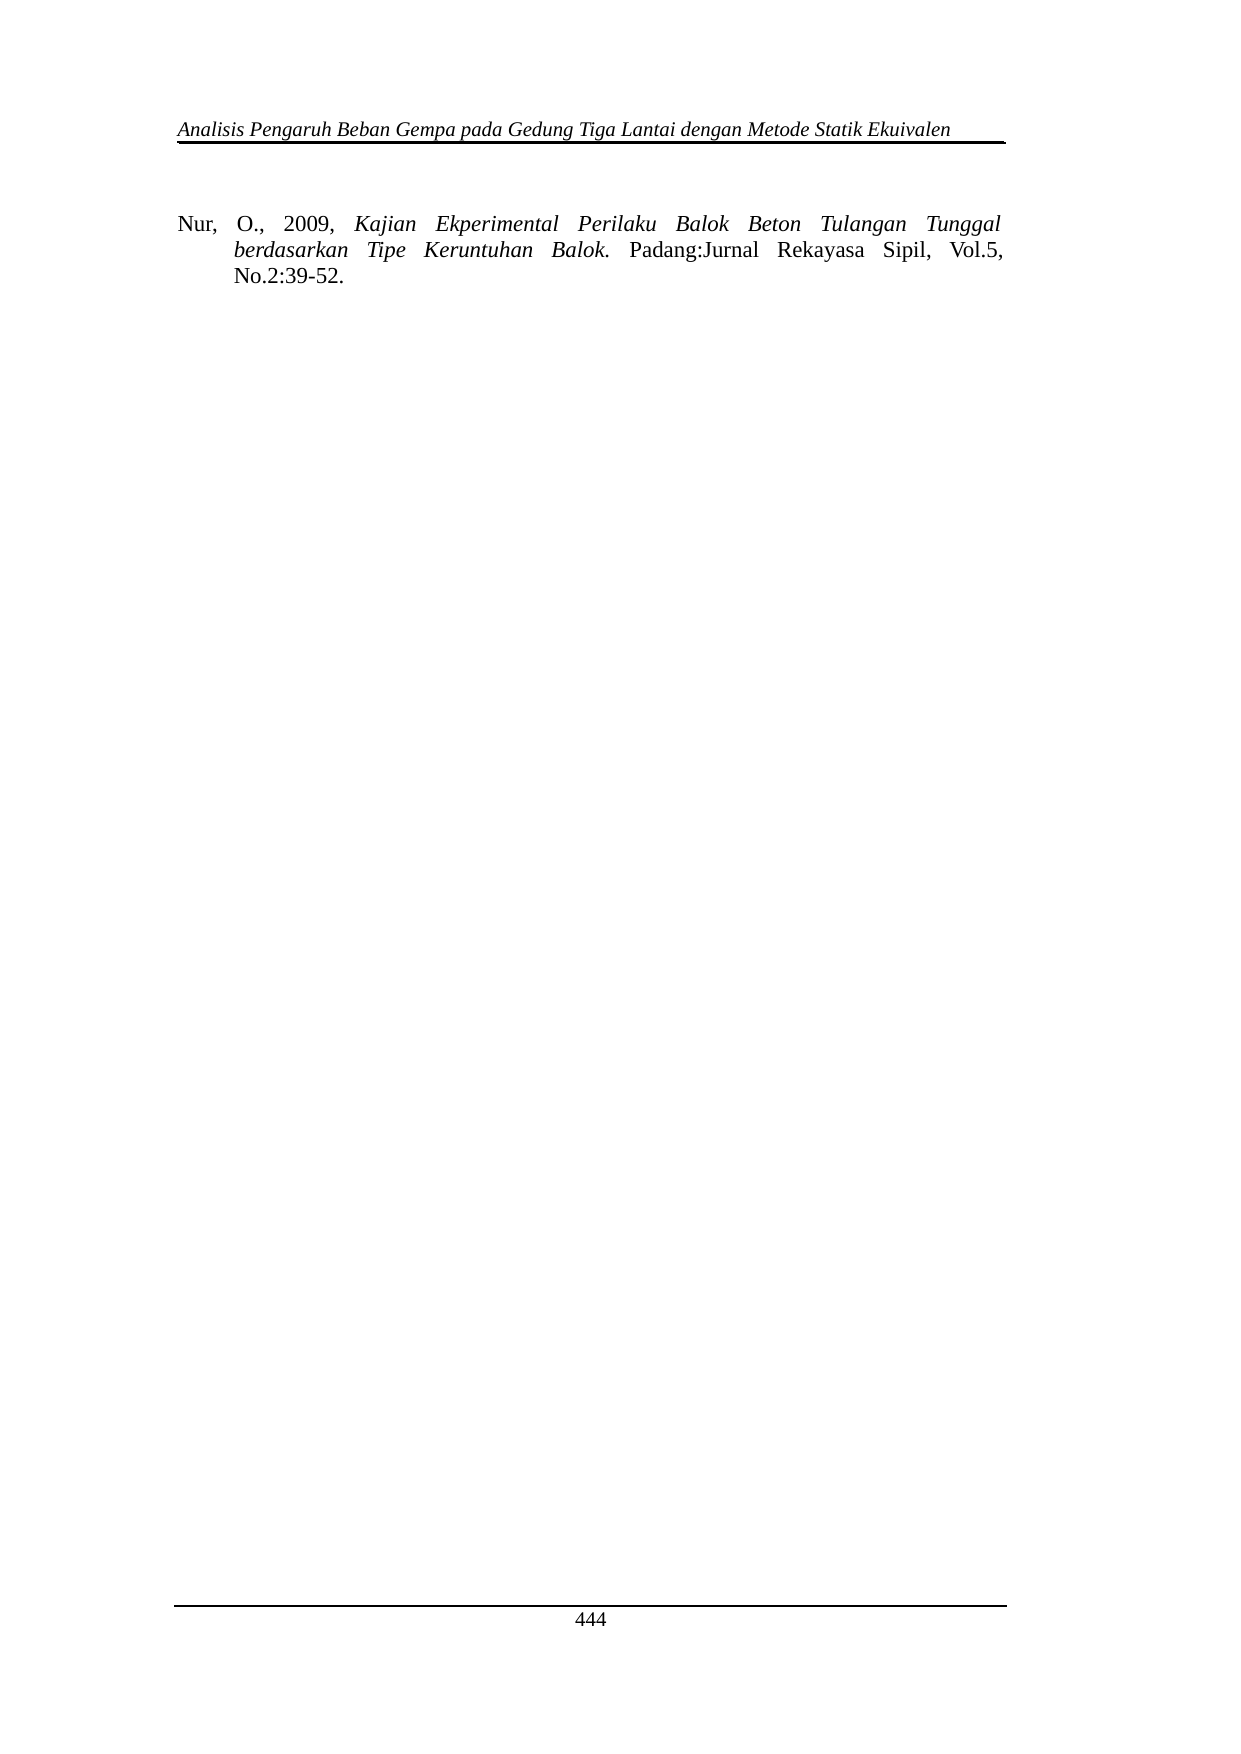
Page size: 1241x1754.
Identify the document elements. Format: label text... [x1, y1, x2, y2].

text Nur, O., 2009, Kajian Ekperimental Perilaku Balok Beton Tulangan Tunggal berdasarkan Tipe Keruntuhan Balok. Padang:Jurnal Rekayasa Sipil, Vol.5, No.2:39-52. [177, 209, 1004, 289]
